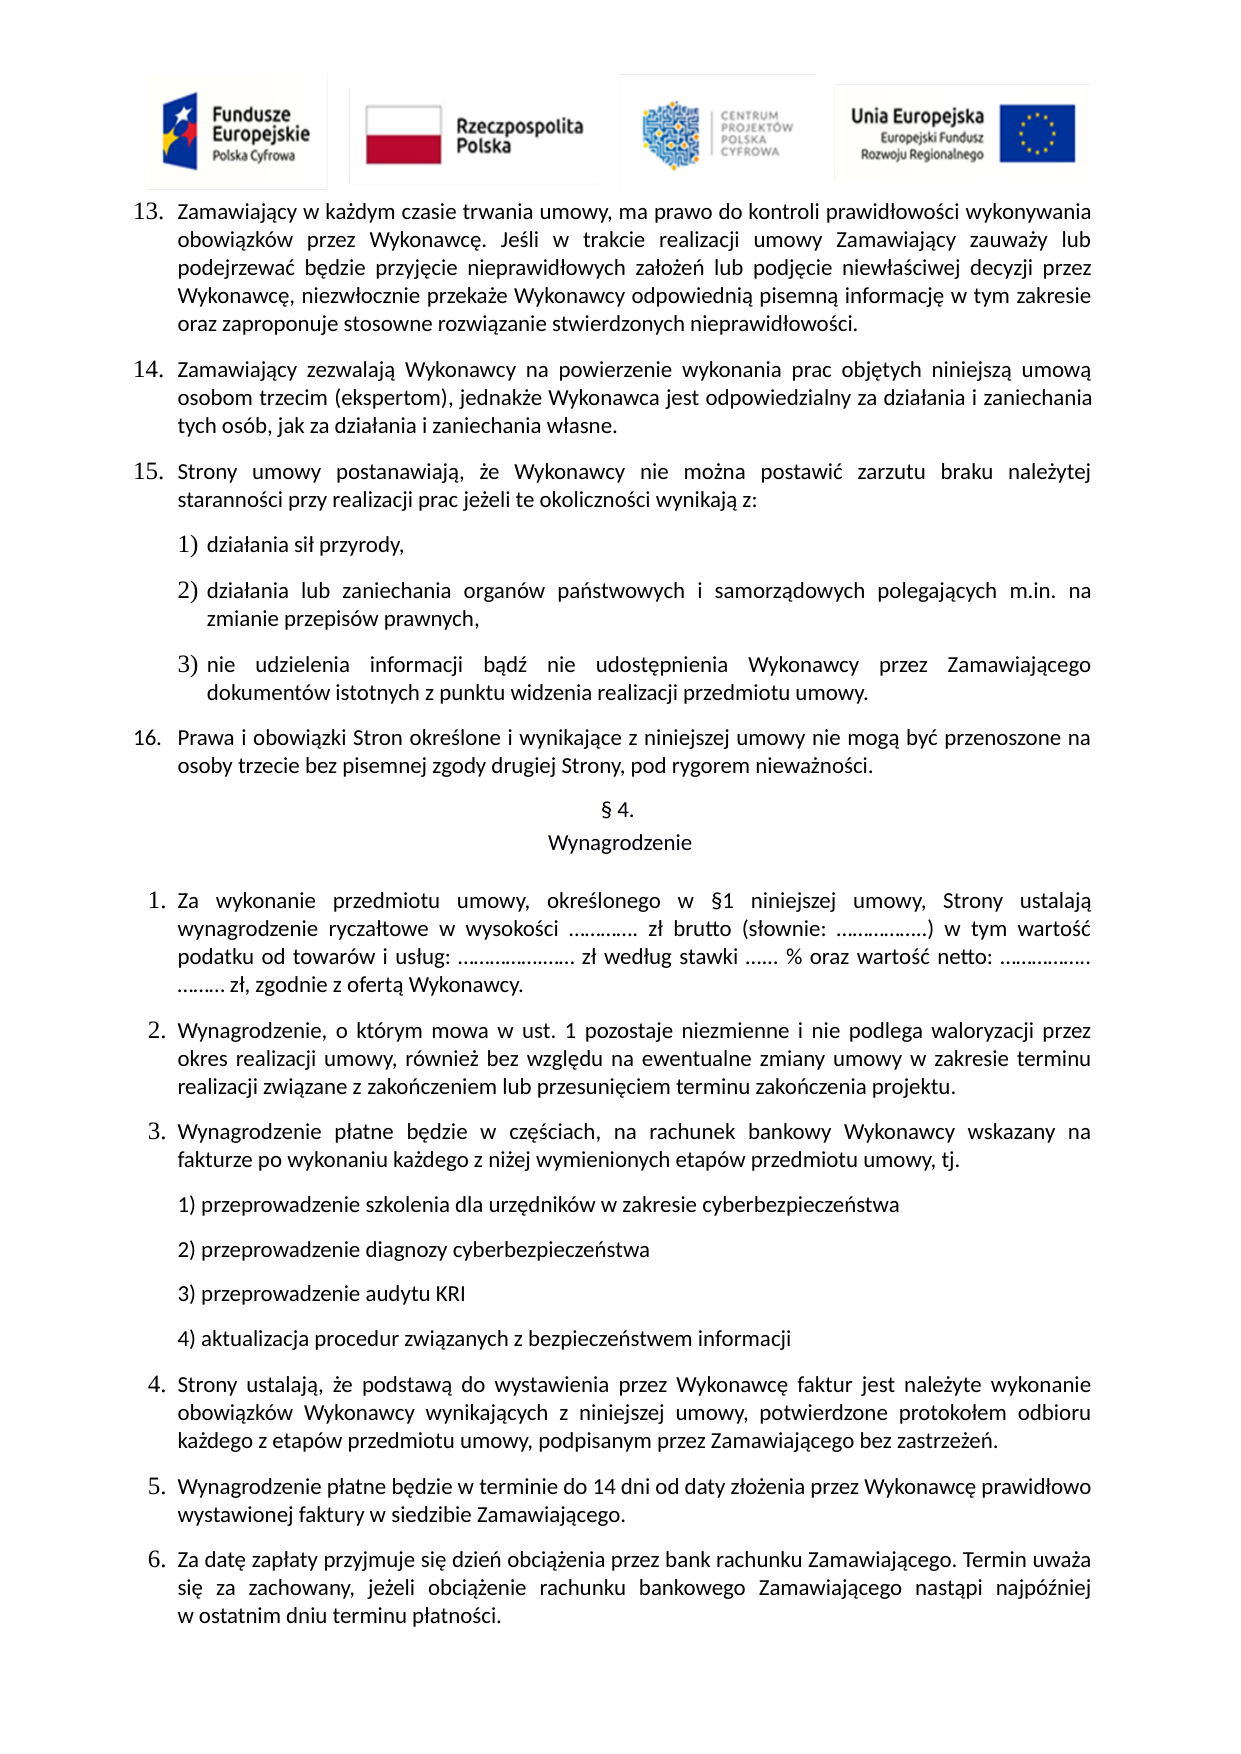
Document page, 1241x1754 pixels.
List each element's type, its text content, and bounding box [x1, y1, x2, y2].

list 4) aktualizacja procedur związanych z bezpieczeństwem informacji [177, 1324, 1093, 1352]
list działania sił przyrody, [177, 529, 1093, 559]
list Wynagrodzenie, o którym mowa w ust. 1 pozostaje niezmienne i nie podlega waloryzacji przez okres realizacji umowy, również bez względu na ewentualne zmiany umowy w zakresie terminu realizacji związane z zakończeniem lub przesunięciem terminu zakończenia projektu. [148, 1015, 1093, 1100]
list 2) przeprowadzenie diagnozy cyberbezpieczeństwa [177, 1235, 1093, 1263]
list Za datę zapłaty przyjmuje się dzień obciążenia przez bank rachunku Zamawiającego. Termin uważa się za zachowany, jeżeli obciążenie rachunku bankowego Zamawiającego nastąpi najpóźniej w ostatnim dniu terminu płatności. [148, 1544, 1093, 1629]
list Za wykonanie przedmiotu umowy, określonego w §1 niniejszej umowy, Strony ustalają wynagrodzenie ryczałtowe w wysokości …………. zł brutto (słownie: ……………..) w tym wartość podatku od towarów i usług: …………….…… zł według stawki …... % oraz wartość netto: ……………..……… zł, zgodnie z ofertą Wykonawcy. [148, 885, 1093, 998]
list Wynagrodzenie płatne będzie w częściach, na rachunek bankowy Wykonawcy wskazany na fakturze po wykonaniu każdego z niżej wymienionych etapów przedmiotu umowy, tj. [148, 1116, 1093, 1173]
list 3) przeprowadzenie audytu KRI [177, 1279, 1093, 1308]
list Strony ustalają, że podstawą do wystawienia przez Wykonawcę faktur jest należyte wykonanie obowiązków Wykonawcy wynikających z niniejszej umowy, potwierdzone protokołem odbioru każdego z etapów przedmiotu umowy, podpisanym przez Zamawiającego bez zastrzeżeń. [148, 1369, 1093, 1454]
list Strony umowy postanawiają, że Wykonawcy nie można postawić zarzutu braku należytej staranności przy realizacji prac jeżeli te okoliczności wynikają z: [133, 456, 1093, 513]
list nie udzielenia informacji bądź nie udostępnienia Wykonawcy przez Zamawiającego dokumentów istotnych z punktu widzenia realizacji przedmiotu umowy. [177, 649, 1093, 706]
list Wynagrodzenie płatne będzie w terminie do 14 dni od daty złożenia przez Wykonawcę prawidłowo wystawionej faktury w siedzibie Zamawiającego. [148, 1471, 1093, 1528]
list 1) przeprowadzenie szkolenia dla urzędników w zakresie cyberbezpieczeństwa [177, 1190, 1093, 1218]
subtitle § 4. Wynagrodzenie [148, 796, 1093, 856]
list Prawa i obowiązki Stron określone i wynikające z niniejszej umowy nie mogą być przenoszone na osoby trzecie bez pisemnej zgody drugiej Strony, pod rygorem nieważności. [133, 723, 1093, 779]
list Zamawiający w każdym czasie trwania umowy, ma prawo do kontroli prawidłowości wykonywania obowiązków przez Wykonawcę. Jeśli w trakcie realizacji umowy Zamawiający zauważy lub podejrzewać będzie przyjęcie nieprawidłowych założeń lub podjęcie niewłaściwej decyzji przez Wykonawcę, niezwłocznie przekaże Wykonawcy odpowiednią pisemną informację w tym zakresie oraz zaproponuje stosowne rozwiązanie stwierdzonych nieprawidłowości. [133, 196, 1093, 337]
list Zamawiający zezwalają Wykonawcy na powierzenie wykonania prac objętych niniejszą umową osobom trzecim (ekspertom), jednakże Wykonawca jest odpowiedzialny za działania i zaniechania tych osób, jak za działania i zaniechania własne. [133, 354, 1093, 439]
list działania lub zaniechania organów państwowych i samorządowych polegających m.in. na zmianie przepisów prawnych, [177, 575, 1093, 632]
